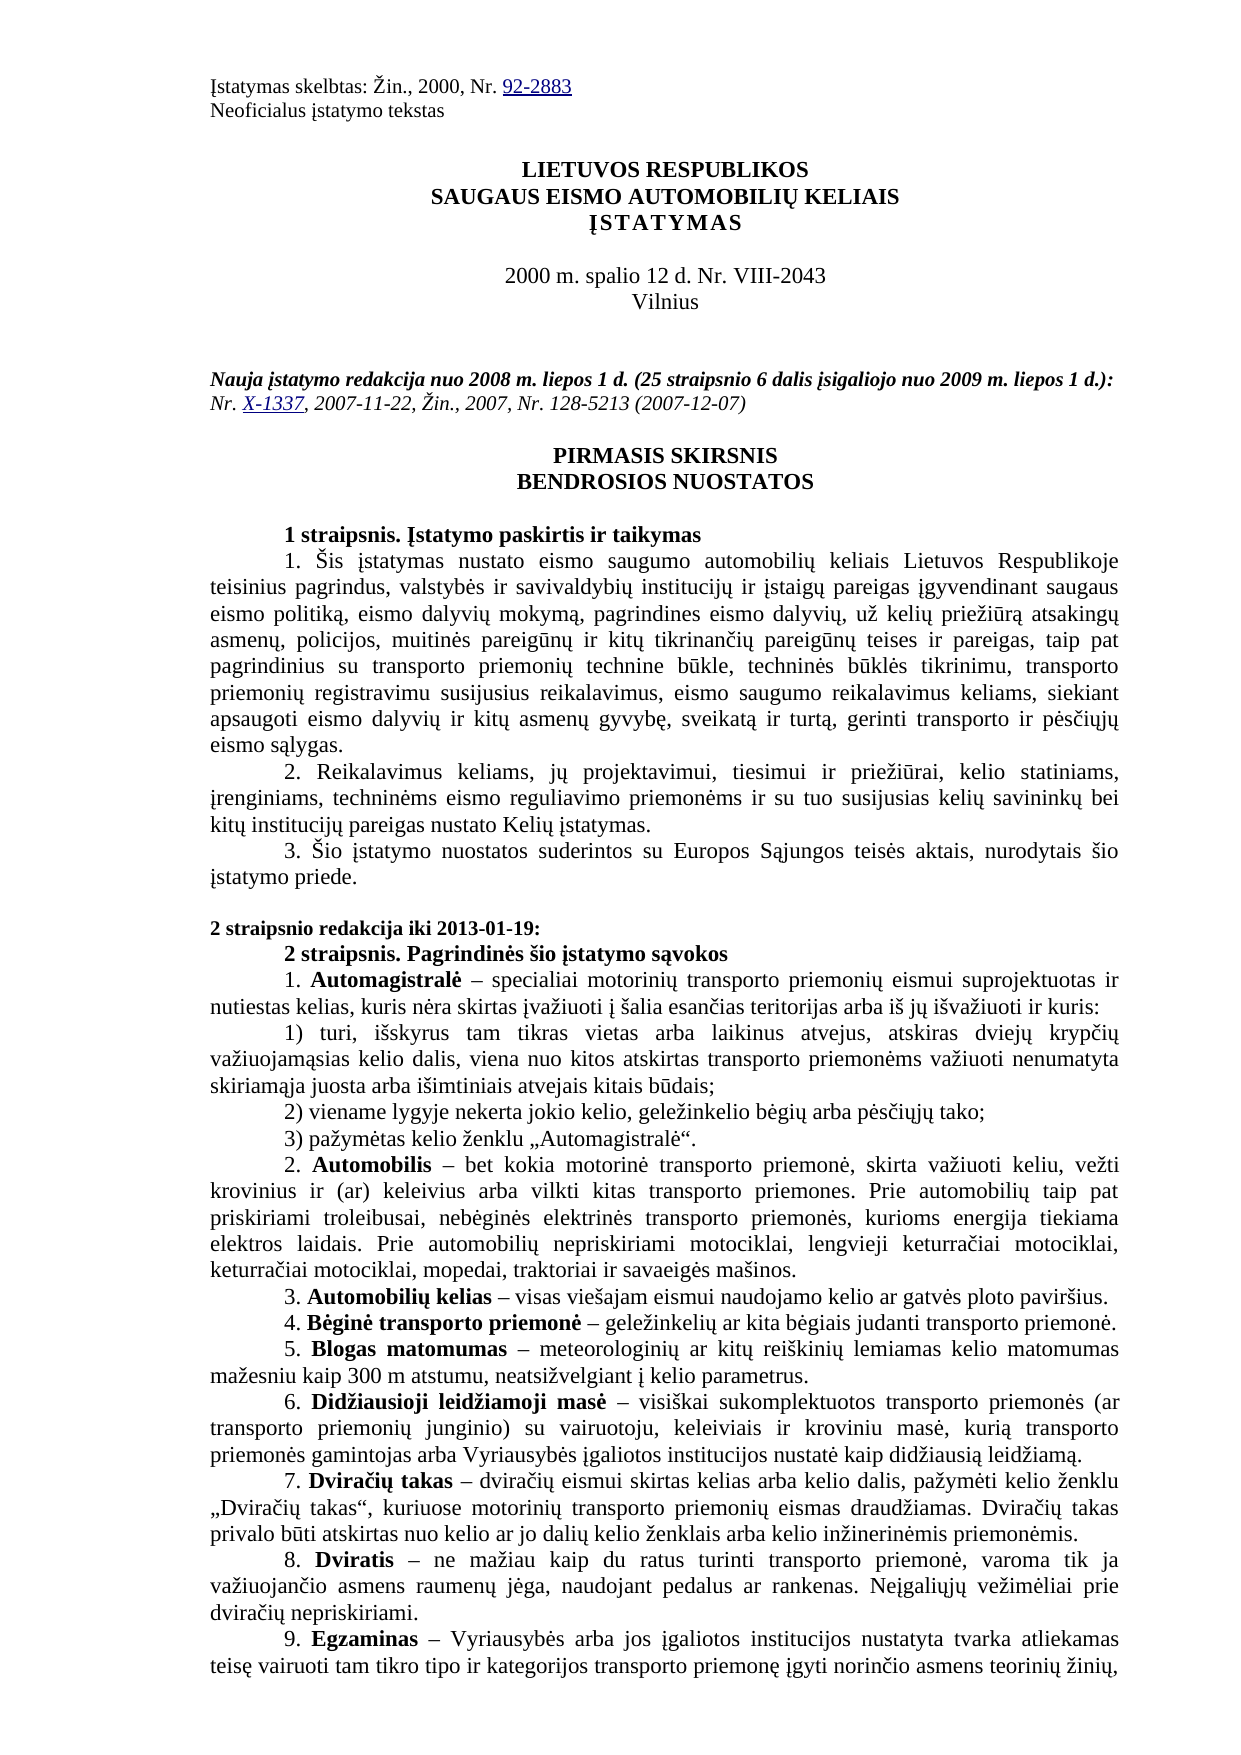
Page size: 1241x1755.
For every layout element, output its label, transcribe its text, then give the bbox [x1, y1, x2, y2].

text SAUGAUS EISMO AUTOMOBILIŲ KELIAIS [210, 183, 1120, 209]
text 7. Dviračių takas – dviračių eismui skirtas kelias arba kelio dalis, pažymėti kelio ženklu „Dviračių takas“, kuriuose motorinių transporto priemonių eismas draudžiamas. Dviračių takas privalo būti atskirtas nuo kelio ar jo dalių kelio ženklais arba kelio inžinerinėmis priemonėmis. [210, 1467, 1120, 1546]
text 3) pažymėtas kelio ženklu „Automagistralė“. [210, 1124, 1120, 1151]
text 1. Šis įstatymas nustato eismo saugumo automobilių keliais Lietuvos Respublikoje teisinius pagrindus, valstybės ir savivaldybių institucijų ir įstaigų pareigas įgyvendinant saugaus eismo politiką, eismo dalyvių mokymą, pagrindines eismo dalyvių, už kelių priežiūrą atsakingų asmenų, policijos, muitinės pareigūnų ir kitų tikrinančių pareigūnų teises ir pareigas, taip pat pagrindinius su transporto priemonių technine būkle, techninės būklės tikrinimu, transporto priemonių registravimu susijusius reikalavimus, eismo saugumo reikalavimus keliams, siekiant apsaugoti eismo dalyvių ir kitų asmenų gyvybę, sveikatą ir turtą, gerinti transporto ir pėsčiųjų eismo sąlygas. [210, 547, 1120, 758]
text 1 straipsnis. Įstatymo paskirtis ir taikymas [210, 521, 1120, 547]
text Bendrosios nuostatos [210, 468, 1120, 494]
text 2 straipsnis. Pagrindinės šio įstatymo sąvokos [210, 940, 1120, 966]
text 2 straipsnio redakcija iki 2013-01-19: [210, 916, 1120, 940]
text Nr. X-1337, 2007-11-22, Žin., 2007, Nr. 128-5213 (2007-12-07) [210, 391, 1120, 415]
text 2) viename lygyje nekerta jokio kelio, geležinkelio bėgių arba pėsčiųjų tako; [210, 1098, 1120, 1124]
text 2. Automobilis – bet kokia motorinė transporto priemonė, skirta važiuoti keliu, vežti krovinius ir (ar) keleivius arba vilkti kitas transporto priemones. Prie automobilių taip pat priskiriami troleibusai, nebėginės elektrinės transporto priemonės, kurioms energija tiekiama elektros laidais. Prie automobilių nepriskiriami motociklai, lengvieji keturračiai motociklai, keturračiai motociklai, mopedai, traktoriai ir savaeigės mašinos. [210, 1151, 1120, 1283]
text 3. Automobilių kelias – visas viešajam eismui naudojamo kelio ar gatvės ploto paviršius. [210, 1283, 1120, 1309]
text 2. Reikalavimus keliams, jų projektavimui, tiesimui ir priežiūrai, kelio statiniams, įrenginiams, techninėms eismo reguliavimo priemonėms ir su tuo susijusias kelių savininkų bei kitų institucijų pareigas nustato Kelių įstatymas. [210, 758, 1120, 837]
text Nauja įstatymo redakcija nuo 2008 m. liepos 1 d. (25 straipsnio 6 dalis įsigaliojo nuo 2009 m. liepos 1 d.): [210, 367, 1120, 391]
text Įstatymas skelbtas: Žin., 2000, Nr. 92-2883 [210, 73, 1120, 98]
text LIETUVOS RESPUBLIKOS [210, 156, 1120, 183]
text 1. Automagistralė – specialiai motorinių transporto priemonių eismui suprojektuotas ir nutiestas kelias, kuris nėra skirtas įvažiuoti į šalia esančias teritorijas arba iš jų išvažiuoti ir kuris: [210, 966, 1120, 1019]
text Neoficialus įstatymo tekstas [210, 98, 1120, 122]
text 8. Dviratis – ne mažiau kaip du ratus turinti transporto priemonė, varoma tik ja važiuojančio asmens raumenų jėga, naudojant pedalus ar rankenas. Neįgaliųjų vežimėliai prie dviračių nepriskiriami. [210, 1546, 1120, 1625]
text 3. Šio įstatymo nuostatos suderintos su Europos Sąjungos teisės aktais, nurodytais šio įstatymo priede. [210, 837, 1120, 890]
text 5. Blogas matomumas – meteorologinių ar kitų reiškinių lemiamas kelio matomumas mažesniu kaip 300 m atstumu, neatsižvelgiant į kelio parametrus. [210, 1335, 1120, 1388]
text 6. Didžiausioji leidžiamoji masė – visiškai sukomplektuotos transporto priemonės (ar transporto priemonių junginio) su vairuotoju, keleiviais ir kroviniu masė, kurią transporto priemonės gamintojas arba Vyriausybės įgaliotos institucijos nustatė kaip didžiausią leidžiamą. [210, 1388, 1120, 1467]
text ĮSTATYMAS [210, 209, 1120, 235]
text PIRMASIS SKIRSNIS [210, 442, 1120, 468]
text 4. Bėginė transporto priemonė – geležinkelių ar kita bėgiais judanti transporto priemonė. [210, 1309, 1120, 1335]
text 2000 m. spalio 12 d. Nr. VIII-2043 Vilnius [210, 262, 1120, 314]
text 9. Egzaminas – Vyriausybės arba jos įgaliotos institucijos nustatyta tvarka atliekamas teisę vairuoti tam tikro tipo ir kategorijos transporto priemonę įgyti norinčio asmens teorinių žinių, [210, 1625, 1120, 1678]
text 1) turi, išskyrus tam tikras vietas arba laikinus atvejus, atskiras dviejų krypčių važiuojamąsias kelio dalis, viena nuo kitos atskirtas transporto priemonėms važiuoti nenumatyta skiriamąja juosta arba išimtiniais atvejais kitais būdais; [210, 1019, 1120, 1098]
